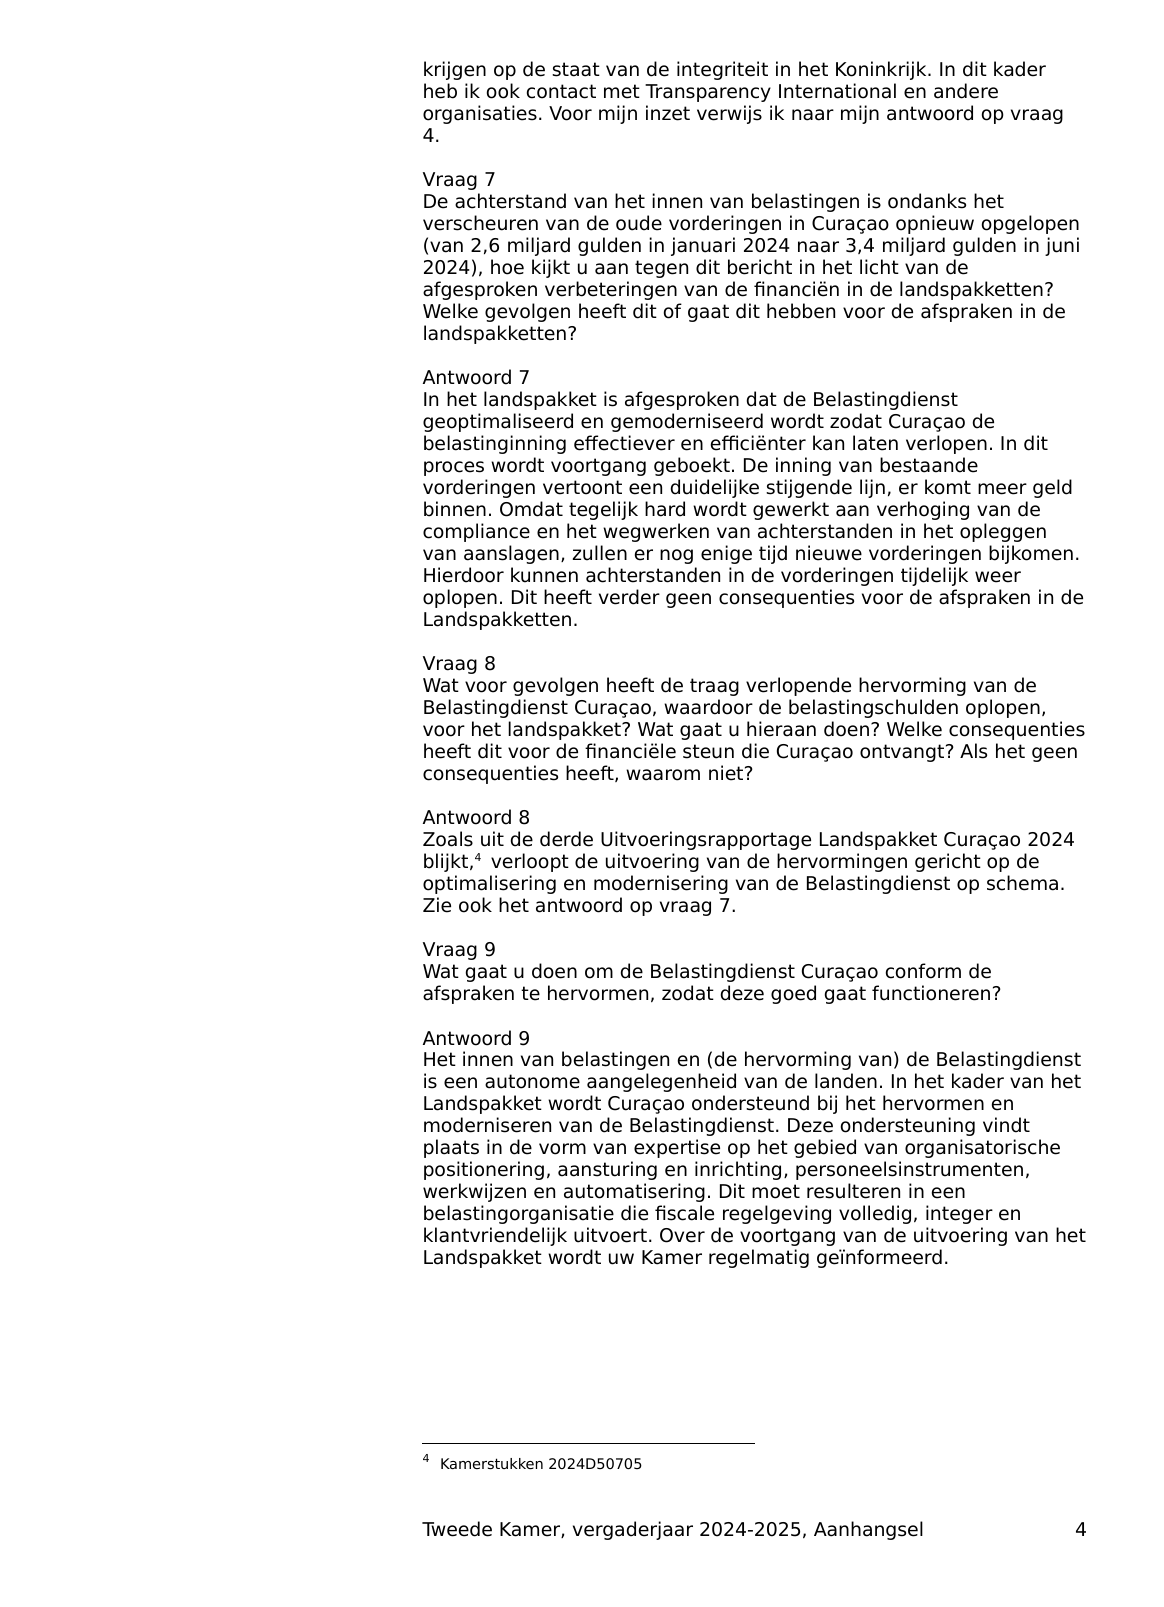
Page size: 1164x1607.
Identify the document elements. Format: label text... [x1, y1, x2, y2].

text Antwoord 7 [422, 367, 1087, 389]
text Wat gaat u doen om de Belastingdienst Curaçao conform de afspraken te hervormen, zodat deze goed gaat functioneren? [422, 961, 1087, 1005]
text Antwoord 8 [422, 807, 1087, 829]
text De achterstand van het innen van belastingen is ondanks het verscheuren van de oude vorderingen in Curaçao opnieuw opgelopen (van 2,6 miljard gulden in januari 2024 naar 3,4 miljard gulden in juni 2024), hoe kijkt u aan tegen dit bericht in het licht van de afgesproken verbeteringen van de financiën in de landspakketten? Welke gevolgen heeft dit of gaat dit hebben voor de afspraken in de landspakketten? [422, 191, 1087, 345]
text krijgen op de staat van de integriteit in het Koninkrijk. In dit kader heb ik ook contact met Transparency International en andere organisaties. Voor mijn inzet verwijs ik naar mijn antwoord op vraag 4. [422, 59, 1087, 147]
text Vraag 8 [422, 653, 1087, 675]
text Kamerstukken 2024D50705 [422, 1452, 1087, 1474]
text Het innen van belastingen en (de hervorming van) de Belastingdienst is een autonome aangelegenheid van de landen. In het kader van het Landspakket wordt Curaçao ondersteund bij het hervormen en moderniseren van de Belastingdienst. Deze ondersteuning vindt plaats in de vorm van expertise op het gebied van organisatorische positionering, aansturing en inrichting, personeelsinstrumenten, werkwijzen en automatisering. Dit moet resulteren in een belastingorganisatie die fiscale regelgeving volledig, integer en klantvriendelijk uitvoert. Over de voortgang van de uitvoering van het Landspakket wordt uw Kamer regelmatig geïnformeerd. [422, 1049, 1087, 1269]
text Zoals uit de derde Uitvoeringsrapportage Landspakket Curaçao 2024 blijkt, verloopt de uitvoering van de hervormingen gericht op de optimalisering en modernisering van de Belastingdienst op schema. Zie ook het antwoord op vraag 7. [422, 829, 1087, 917]
text In het landspakket is afgesproken dat de Belastingdienst geoptimaliseerd en gemoderniseerd wordt zodat Curaçao de belastinginning effectiever en efficiënter kan laten verlopen. In dit proces wordt voortgang geboekt. De inning van bestaande vorderingen vertoont een duidelijke stijgende lijn, er komt meer geld binnen. Omdat tegelijk hard wordt gewerkt aan verhoging van de compliance en het wegwerken van achterstanden in het opleggen van aanslagen, zullen er nog enige tijd nieuwe vorderingen bijkomen. Hierdoor kunnen achterstanden in de vorderingen tijdelijk weer oplopen. Dit heeft verder geen consequenties voor de afspraken in de Landspakketten. [422, 389, 1087, 631]
text Wat voor gevolgen heeft de traag verlopende hervorming van de Belastingdienst Curaçao, waardoor de belastingschulden oplopen, voor het landspakket? Wat gaat u hieraan doen? Welke consequenties heeft dit voor de financiële steun die Curaçao ontvangt? Als het geen consequenties heeft, waarom niet? [422, 675, 1087, 785]
text Vraag 9 [422, 939, 1087, 961]
text Antwoord 9 [422, 1027, 1087, 1049]
text Vraag 7 [422, 169, 1087, 191]
